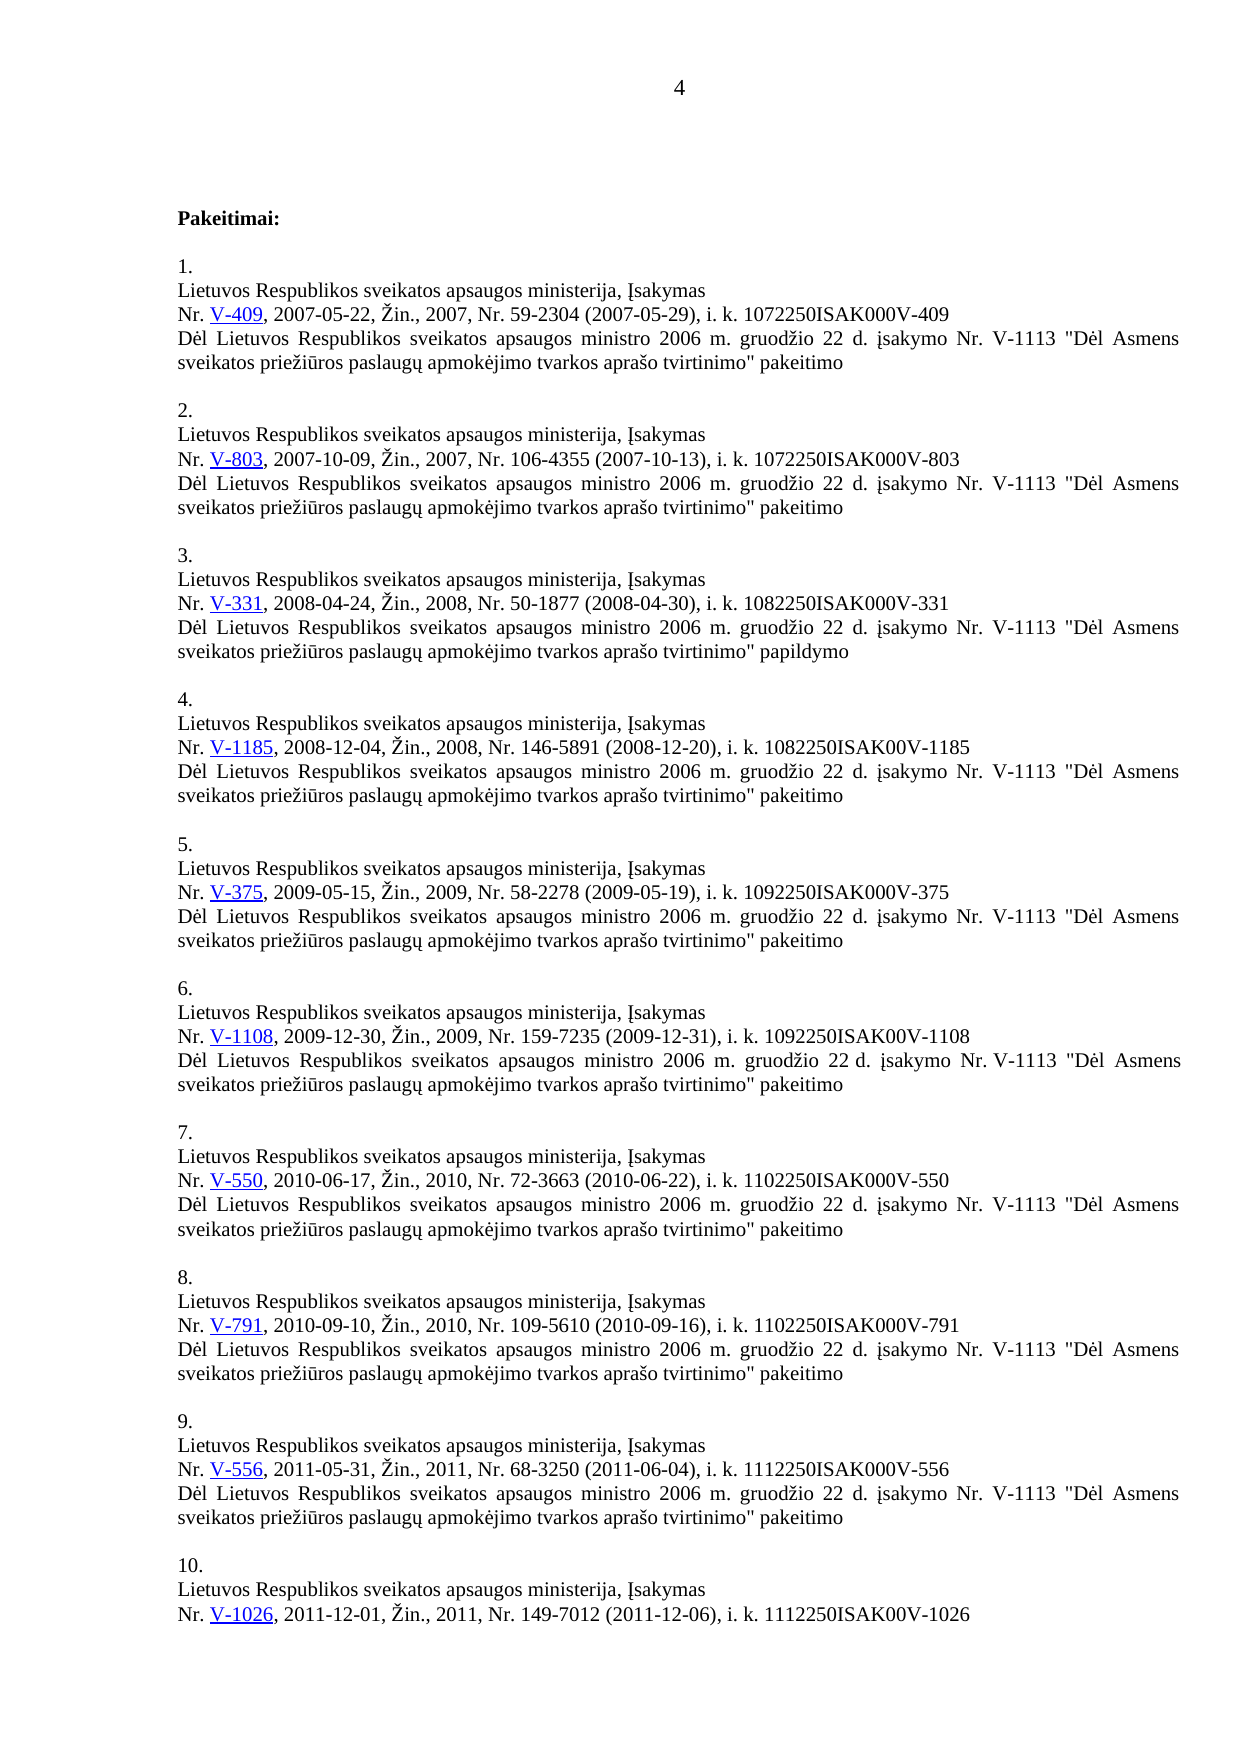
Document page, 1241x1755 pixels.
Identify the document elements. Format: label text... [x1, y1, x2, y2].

text 5. [177, 831, 1181, 856]
text Lietuvos Respublikos sveikatos apsaugos ministerija, Įsakymas [177, 856, 1181, 879]
text 1. [177, 254, 1181, 278]
text Dėl Lietuvos Respublikos sveikatos apsaugos ministro 2006 m. gruodžio 22 d. įsakymo Nr. V-1113 "Dėl Asmens sveikatos priežiūros paslaugų apmokėjimo tvarkos aprašo tvirtinimo" pakeitimo [177, 759, 1181, 807]
text Nr. V-550, 2010-06-17, Žin., 2010, Nr. 72-3663 (2010-06-22), i. k. 1102250ISAK000V-550 [177, 1168, 1181, 1192]
text Dėl Lietuvos Respublikos sveikatos apsaugos ministro 2006 m. gruodžio 22 d. įsakymo Nr. V-1113 "Dėl Asmens sveikatos priežiūros paslaugų apmokėjimo tvarkos aprašo tvirtinimo" pakeitimo [177, 1337, 1181, 1385]
text Dėl Lietuvos Respublikos sveikatos apsaugos ministro 2006 m. gruodžio 22 d. įsakymo Nr. V-1113 "Dėl Asmens sveikatos priežiūros paslaugų apmokėjimo tvarkos aprašo tvirtinimo" pakeitimo [177, 904, 1181, 952]
text 7. [177, 1120, 1181, 1144]
text Nr. V-556, 2011-05-31, Žin., 2011, Nr. 68-3250 (2011-06-04), i. k. 1112250ISAK000V-556 [177, 1457, 1181, 1481]
text 2. [177, 398, 1181, 422]
text Dėl Lietuvos Respublikos sveikatos apsaugos ministro 2006 m. gruodžio 22 d. įsakymo Nr. V-1113 "Dėl Asmens sveikatos priežiūros paslaugų apmokėjimo tvarkos aprašo tvirtinimo" pakeitimo [177, 1192, 1181, 1241]
text Lietuvos Respublikos sveikatos apsaugos ministerija, Įsakymas [177, 711, 1181, 735]
text Lietuvos Respublikos sveikatos apsaugos ministerija, Įsakymas [177, 1289, 1181, 1313]
text Lietuvos Respublikos sveikatos apsaugos ministerija, Įsakymas [177, 1000, 1181, 1024]
text Nr. V-331, 2008-04-24, Žin., 2008, Nr. 50-1877 (2008-04-30), i. k. 1082250ISAK000V-331 [177, 591, 1181, 615]
text Pakeitimai: [177, 206, 1181, 230]
text Nr. V-1026, 2011-12-01, Žin., 2011, Nr. 149-7012 (2011-12-06), i. k. 1112250ISAK00V-1026 [177, 1601, 1181, 1626]
text 4. [177, 687, 1181, 711]
text Nr. V-375, 2009-05-15, Žin., 2009, Nr. 58-2278 (2009-05-19), i. k. 1092250ISAK000V-375 [177, 879, 1181, 904]
text Dėl Lietuvos Respublikos sveikatos apsaugos ministro 2006 m. gruodžio 22 d. įsakymo Nr. V-1113 "Dėl Asmens sveikatos priežiūros paslaugų apmokėjimo tvarkos aprašo tvirtinimo" pakeitimo [177, 326, 1181, 374]
text 9. [177, 1409, 1181, 1433]
text 6. [177, 976, 1181, 1000]
text Dėl Lietuvos Respublikos sveikatos apsaugos ministro 2006 m. gruodžio 22 d. įsakymo Nr. V-1113 "Dėl Asmens sveikatos priežiūros paslaugų apmokėjimo tvarkos aprašo tvirtinimo" pakeitimo [177, 471, 1181, 519]
text Nr. V-1108, 2009-12-30, Žin., 2009, Nr. 159-7235 (2009-12-31), i. k. 1092250ISAK00V-1108 [177, 1024, 1181, 1048]
text Nr. V-803, 2007-10-09, Žin., 2007, Nr. 106-4355 (2007-10-13), i. k. 1072250ISAK000V-803 [177, 446, 1181, 471]
text Dėl Lietuvos Respublikos sveikatos apsaugos ministro 2006 m. gruodžio 22 d. įsakymo Nr. V-1113 "Dėl Asmens sveikatos priežiūros paslaugų apmokėjimo tvarkos aprašo tvirtinimo" papildymo [177, 615, 1181, 663]
text Lietuvos Respublikos sveikatos apsaugos ministerija, Įsakymas [177, 278, 1181, 302]
text Dėl Lietuvos Respublikos sveikatos apsaugos ministro 2006 m. gruodžio 22 d. įsakymo Nr. V-1113 "Dėl Asmens sveikatos priežiūros paslaugų apmokėjimo tvarkos aprašo tvirtinimo" pakeitimo [177, 1481, 1181, 1529]
text Dėl Lietuvos Respublikos sveikatos apsaugos ministro 2006 m. gruodžio 22 d. įsakymo Nr. V-1113 "Dėl Asmens sveikatos priežiūros paslaugų apmokėjimo tvarkos aprašo tvirtinimo" pakeitimo [177, 1048, 1181, 1096]
text 8. [177, 1264, 1181, 1289]
text Lietuvos Respublikos sveikatos apsaugos ministerija, Įsakymas [177, 567, 1181, 591]
text Lietuvos Respublikos sveikatos apsaugos ministerija, Įsakymas [177, 422, 1181, 446]
text Nr. V-409, 2007-05-22, Žin., 2007, Nr. 59-2304 (2007-05-29), i. k. 1072250ISAK000V-409 [177, 302, 1181, 326]
text Nr. V-791, 2010-09-10, Žin., 2010, Nr. 109-5610 (2010-09-16), i. k. 1102250ISAK000V-791 [177, 1313, 1181, 1337]
text Nr. V-1185, 2008-12-04, Žin., 2008, Nr. 146-5891 (2008-12-20), i. k. 1082250ISAK00V-1185 [177, 735, 1181, 759]
text Lietuvos Respublikos sveikatos apsaugos ministerija, Įsakymas [177, 1144, 1181, 1168]
text 3. [177, 543, 1181, 567]
text 10. [177, 1553, 1181, 1577]
text Lietuvos Respublikos sveikatos apsaugos ministerija, Įsakymas [177, 1433, 1181, 1457]
text Lietuvos Respublikos sveikatos apsaugos ministerija, Įsakymas [177, 1577, 1181, 1601]
